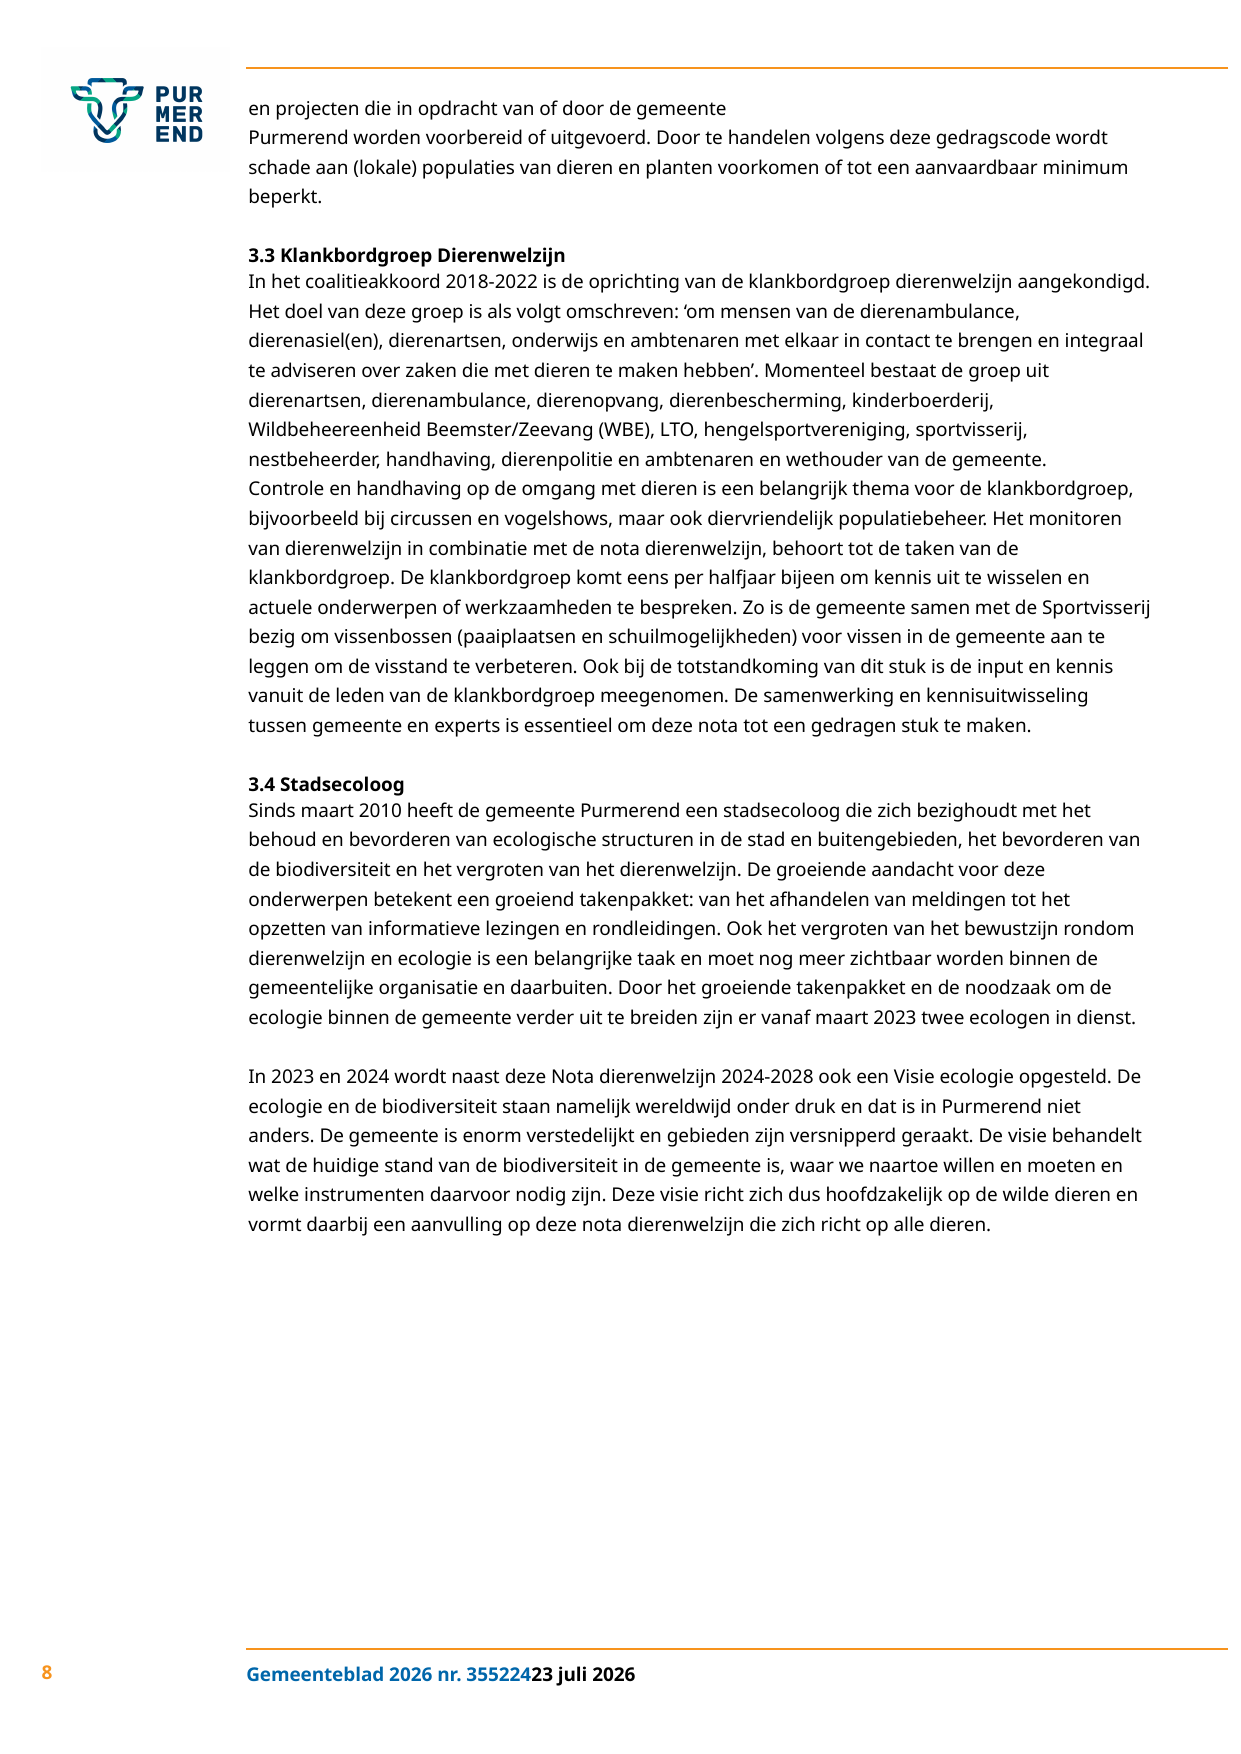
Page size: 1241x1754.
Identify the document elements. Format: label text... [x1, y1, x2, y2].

text 3.4 Stadsecoloog [248, 771, 1152, 797]
picture [41, 47, 231, 172]
text Purmerend worden voorbereid of uitgevoerd. Door te handelen volgens deze gedragscode wordt schade aan (lokale) populaties van dieren en planten voorkomen of tot een aanvaardbaar minimum beperkt. [248, 124, 1152, 209]
text Sinds maart 2010 heeft de gemeente Purmerend een stadsecoloog die zich bezighoudt met het behoud en bevorderen van ecologische structuren in de stad en buitengebieden, het bevorderen van de biodiversiteit en het vergroten van het dierenwelzijn. De groeiende aandacht voor deze onderwerpen betekent een groeiend takenpakket: van het afhandelen van meldingen tot het opzetten van informatieve lezingen en rondleidingen. Ook het vergroten van het bewustzijn rondom dierenwelzijn en ecologie is een belangrijke taak en moet nog meer zichtbaar worden binnen de gemeentelijke organisatie en daarbuiten. Door het groeiende takenpakket en de noodzaak om de ecologie binnen de gemeente verder uit te breiden zijn er vanaf maart 2023 twee ecologen in dienst. [248, 797, 1152, 1030]
text Controle en handhaving op de omgang met dieren is een belangrijk thema voor de klankbordgroep, bijvoorbeeld bij circussen en vogelshows, maar ook diervriendelijk populatiebeheer. Het monitoren van dierenwelzijn in combinatie met de nota dierenwelzijn, behoort tot de taken van de klankbordgroep. De klankbordgroep komt eens per halfjaar bijeen om kennis uit te wisselen en actuele onderwerpen of werkzaamheden te bespreken. Zo is de gemeente samen met de Sportvisserij bezig om vissenbossen (paaiplaatsen en schuilmogelijkheden) voor vissen in de gemeente aan te leggen om de visstand te verbeteren. Ook bij de totstandkoming van dit stuk is de input en kennis vanuit de leden van de klankbordgroep meegenomen. De samenwerking en kennisuitwisseling tussen gemeente en experts is essentieel om deze nota tot een gedragen stuk te maken. [248, 476, 1152, 738]
text 3.3 Klankbordgroep Dierenwelzijn [248, 243, 1152, 268]
text In het coalitieakkoord 2018-2022 is de oprichting van de klankbordgroep dierenwelzijn aangekondigd. Het doel van deze groep is als volgt omschreven: ‘om mensen van de dierenambulance, dierenasiel(en), dierenartsen, onderwijs en ambtenaren met elkaar in contact te brengen en integraal te adviseren over zaken die met dieren te maken hebben’. Momenteel bestaat de groep uit dierenartsen, dierenambulance, dierenopvang, dierenbescherming, kinderboerderij, Wildbeheereenheid Beemster/Zeevang (WBE), LTO, hengelsportvereniging, sportvisserij, nestbeheerder, handhaving, dierenpolitie en ambtenaren en wethouder van de gemeente. [248, 268, 1152, 472]
text In 2023 en 2024 wordt naast deze Nota dierenwelzijn 2024-2028 ook een Visie ecologie opgesteld. De ecologie en de biodiversiteit staan namelijk wereldwijd onder druk en dat is in Purmerend niet anders. De gemeente is enorm verstedelijkt en gebieden zijn versnipperd geraakt. De visie behandelt wat de huidige stand van de biodiversiteit in de gemeente is, waar we naartoe willen en moeten en welke instrumenten daarvoor nodig zijn. Deze visie richt zich dus hoofdzakelijk op de wilde dieren en vormt daarbij een aanvulling op deze nota dierenwelzijn die zich richt op alle dieren. [248, 1063, 1152, 1237]
text en projecten die in opdracht van of door de gemeente [248, 95, 1152, 121]
